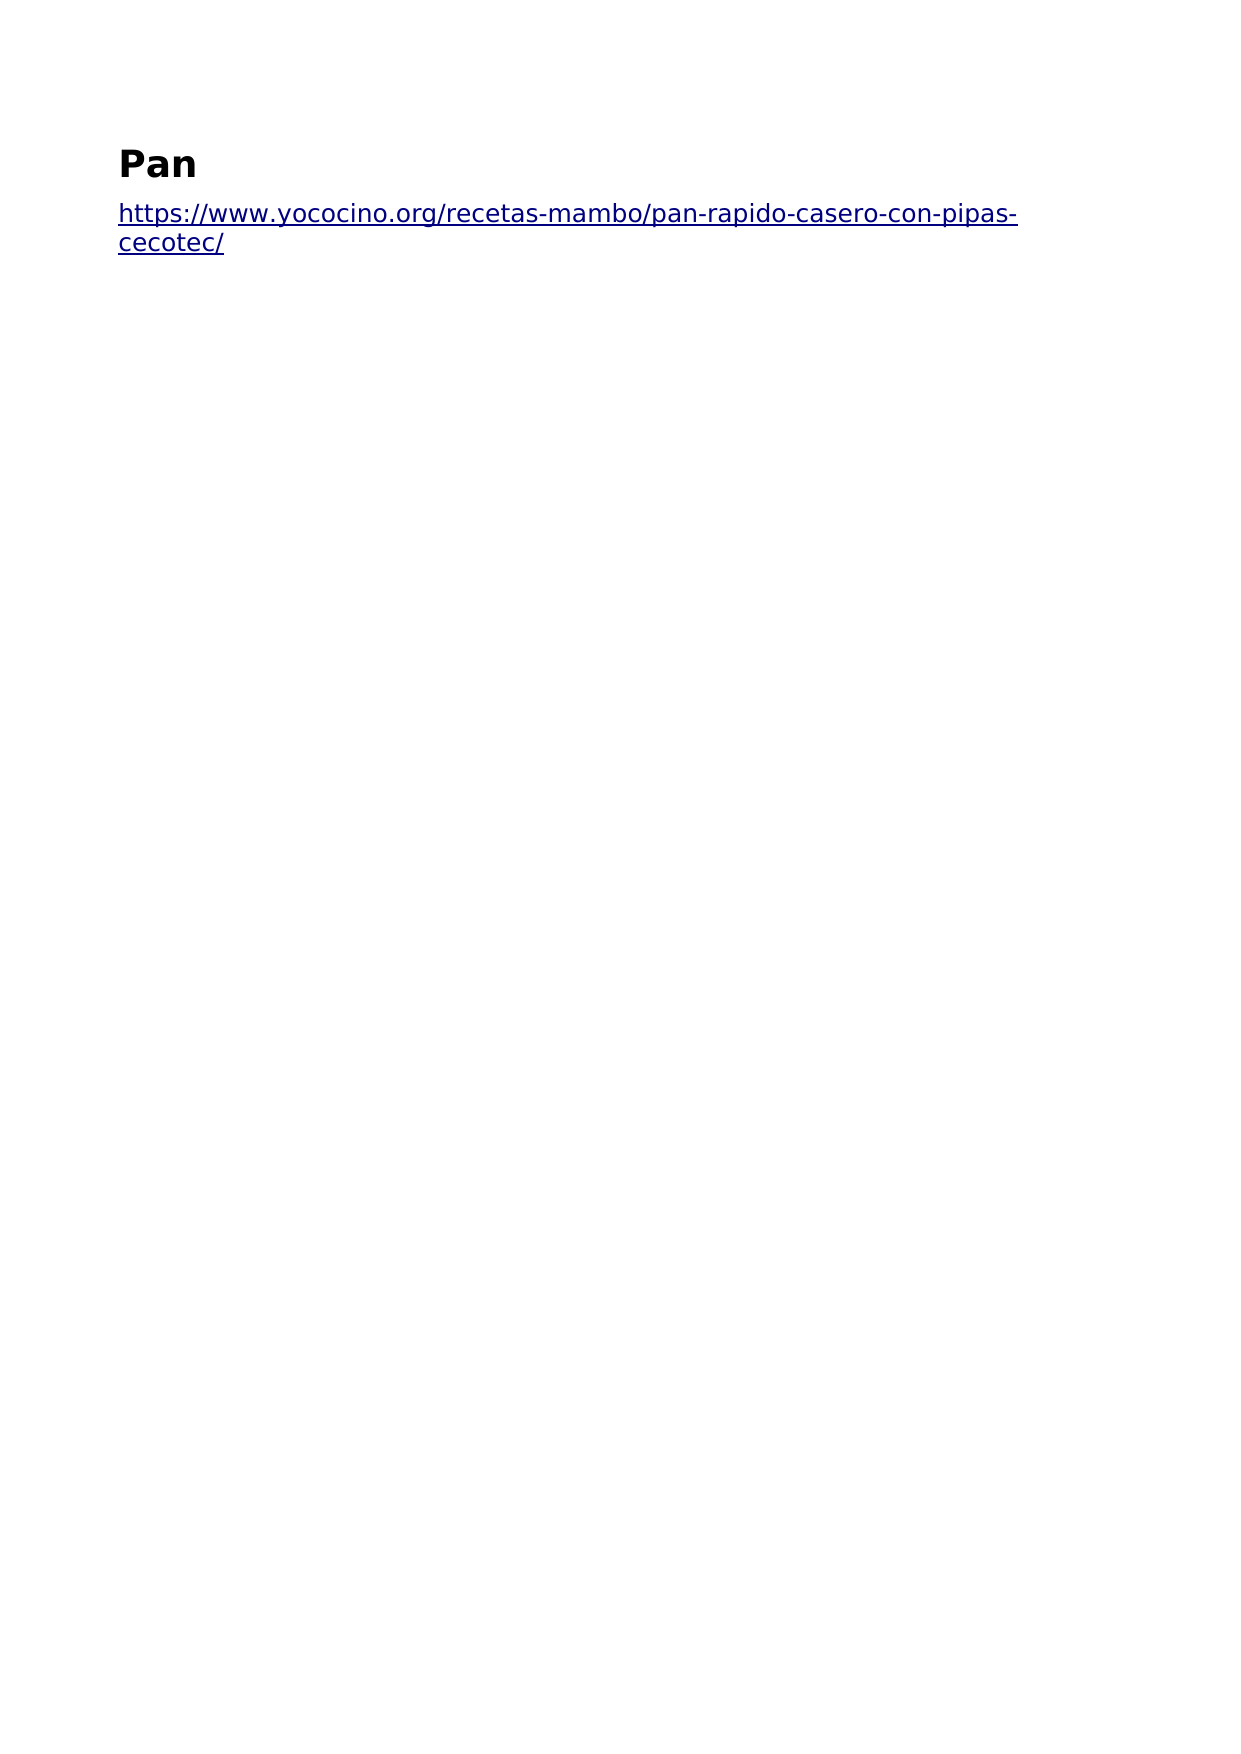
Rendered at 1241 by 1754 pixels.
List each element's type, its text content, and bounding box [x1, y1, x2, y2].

text https://www.yococino.org/recetas-mambo/pan-rapido-casero-con-pipas-cecotec/ [118, 199, 1122, 258]
subtitle Pan [118, 143, 1122, 187]
